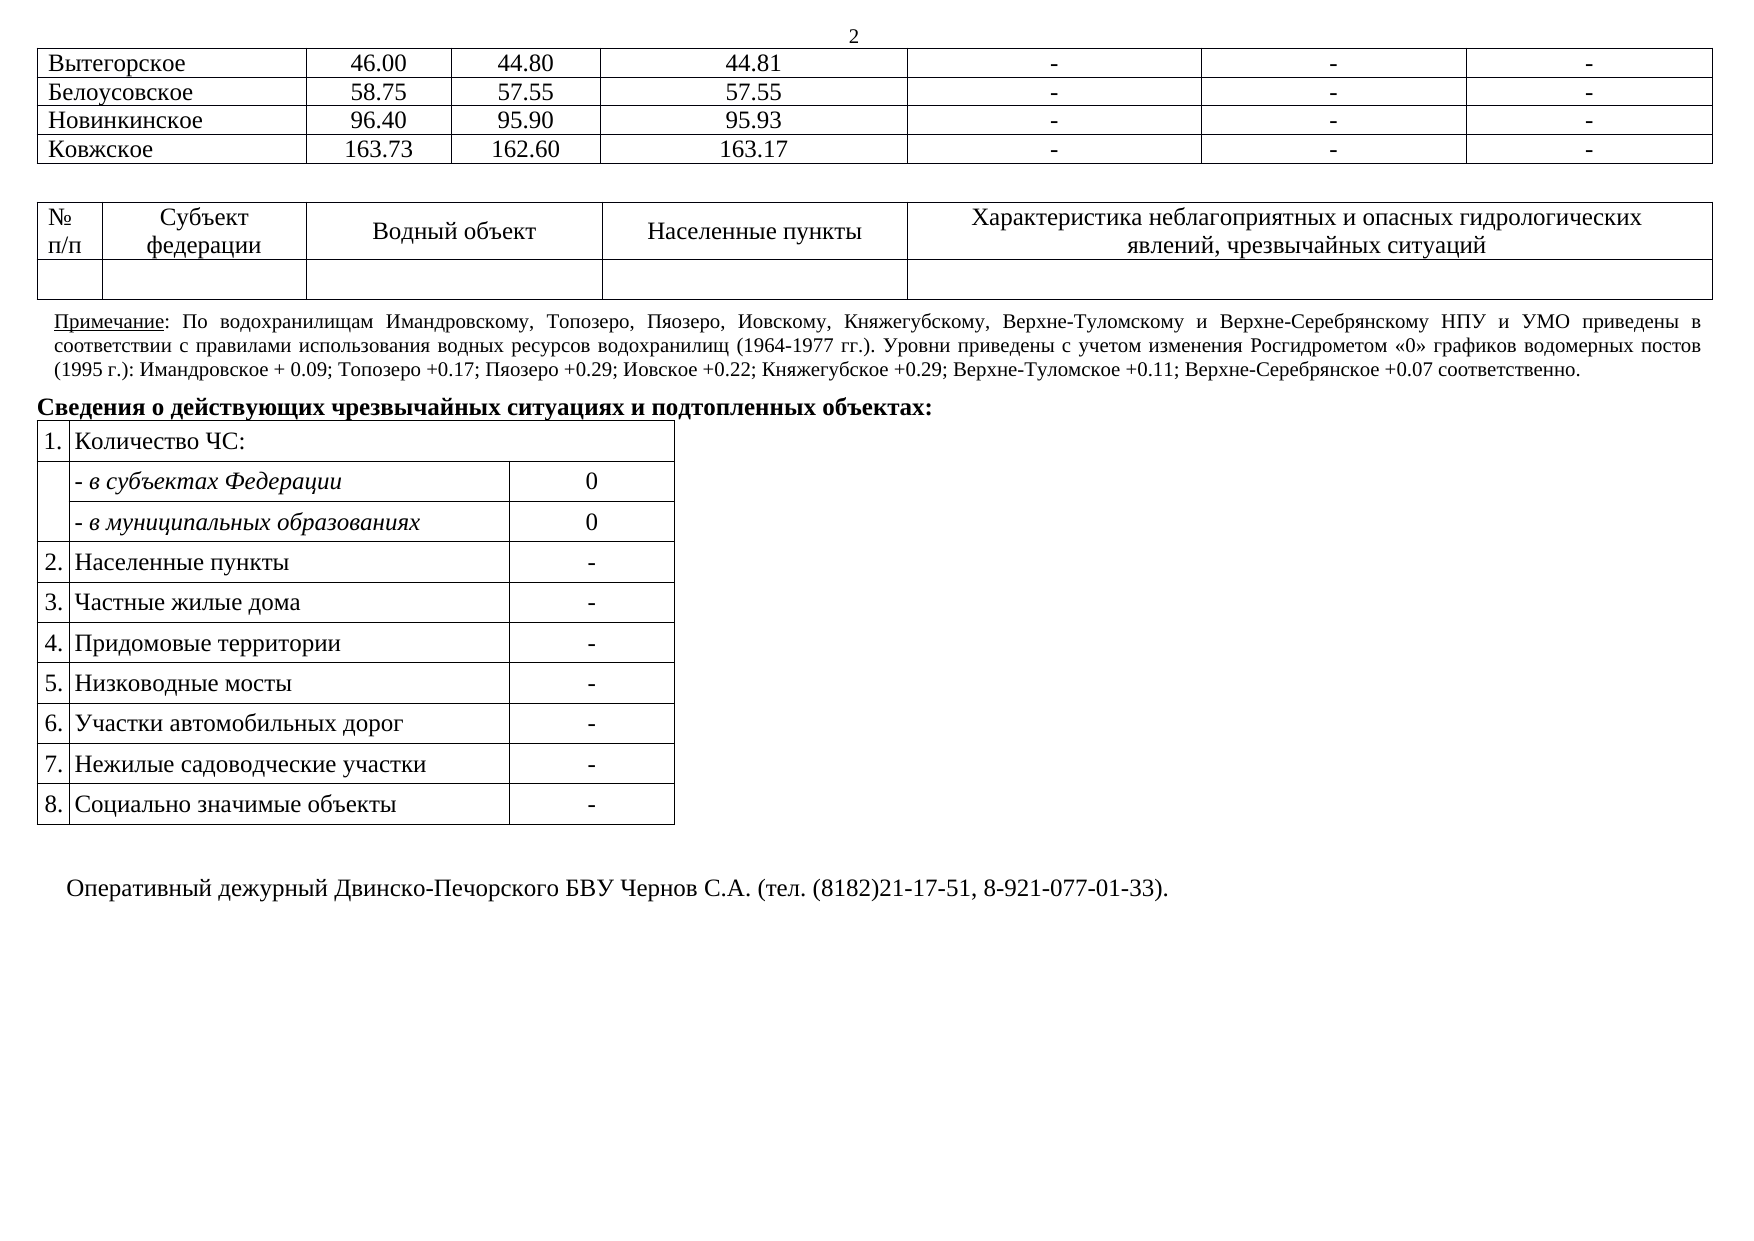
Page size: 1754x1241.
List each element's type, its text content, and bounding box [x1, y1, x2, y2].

table_cell 44.81 [601, 49, 907, 77]
table_cell - в субъектах Федерации [70, 462, 509, 501]
table_cell 57.55 [452, 78, 600, 105]
table_cell 46.00 [307, 49, 451, 77]
table_cell - [1202, 135, 1466, 163]
table_cell Социально значимые объекты [70, 784, 509, 823]
table_cell Новинкинское [38, 106, 306, 134]
table_cell 162.60 [452, 135, 600, 163]
table_cell 6. [38, 704, 69, 743]
table_cell - [510, 542, 674, 582]
table_cell 7. [38, 744, 69, 783]
table_cell [908, 260, 1712, 298]
table_header Количество ЧС: [70, 421, 674, 461]
table_cell Нежилые садоводческие участки [70, 744, 509, 783]
text Оперативный дежурный Двинско-Печорского БВУ Чернов С.А. (тел. (8182)21-17-51, 8-921-077-01-33). [66, 873, 1713, 902]
table_cell 163.73 [307, 135, 451, 163]
table_cell 58.75 [307, 78, 451, 105]
table_cell - [510, 744, 674, 783]
table_cell - [1467, 135, 1712, 163]
table_header Характеристика неблагоприятных и опасных гидрологических явлений, чрезвычайных ситуаций [908, 203, 1712, 259]
table_cell - [510, 583, 674, 622]
table_cell [603, 260, 907, 298]
table_cell - [908, 78, 1201, 105]
table_cell - [510, 623, 674, 662]
table_cell - [510, 663, 674, 702]
table_cell - [908, 106, 1201, 134]
table_cell 3. [38, 583, 69, 622]
table_cell [38, 260, 102, 298]
table_cell - [510, 704, 674, 743]
table_cell - [1467, 78, 1712, 105]
table_cell 2. [38, 542, 69, 582]
table_cell [307, 260, 602, 298]
table_cell 4. [38, 623, 69, 662]
table_cell 44.80 [452, 49, 600, 77]
table_cell 5. [38, 663, 69, 702]
table_cell Участки автомобильных дорог [70, 704, 509, 743]
table_header Субъект федерации [103, 203, 306, 259]
table_cell 95.93 [601, 106, 907, 134]
table_cell - [1467, 49, 1712, 77]
text Примечание: По водохранилищам Имандровскому, Топозеро, Пяозеро, Иовскому, Княжегубскому, Верхне-Туломскому и Верхне-Серебрянскому НПУ и УМО приведены в соответствии с правилами использования водных ресурсов водохранилищ (1964-1977 гг.). Уровни приведены с учетом изменения Росгидрометом «0» графиков водомерных постов (1995 г.): Имандровское + 0.09; Топозеро +0.17; Пяозеро +0.29; Иовское +0.22; Княжегубское +0.29; Верхне-Туломское +0.11; Верхне-Серебрянское +0.07 соответственно. [54, 309, 1703, 381]
table_cell - [1467, 106, 1712, 134]
table_header № п/п [38, 203, 102, 259]
table_cell [103, 260, 306, 298]
table_cell Придомовые территории [70, 623, 509, 662]
table_cell 96.40 [307, 106, 451, 134]
table_header Населенные пункты [603, 203, 907, 259]
table_cell Вытегорское [38, 49, 306, 77]
table_cell 95.90 [452, 106, 600, 134]
table_cell Белоусовское [38, 78, 306, 105]
text Сведения о действующих чрезвычайных ситуациях и подтопленных объектах: [37, 392, 1713, 420]
table_cell Частные жилые дома [70, 583, 509, 622]
table_cell - [1202, 49, 1466, 77]
table_cell - [908, 135, 1201, 163]
table_cell Низководные мосты [70, 663, 509, 702]
table_cell - [908, 49, 1201, 77]
table_cell 0 [510, 502, 674, 541]
table_cell Ковжское [38, 135, 306, 163]
table_cell - [1202, 78, 1466, 105]
table_cell [38, 462, 69, 541]
table_header Водный объект [307, 203, 602, 259]
table_cell 0 [510, 462, 674, 501]
table_cell 163.17 [601, 135, 907, 163]
table_cell Населенные пункты [70, 542, 509, 582]
table_cell - [1202, 106, 1466, 134]
table_header 1. [38, 421, 69, 461]
table_cell 8. [38, 784, 69, 823]
table_cell 57.55 [601, 78, 907, 105]
table_cell - в муниципальных образованиях [70, 502, 509, 541]
table_cell - [510, 784, 674, 823]
